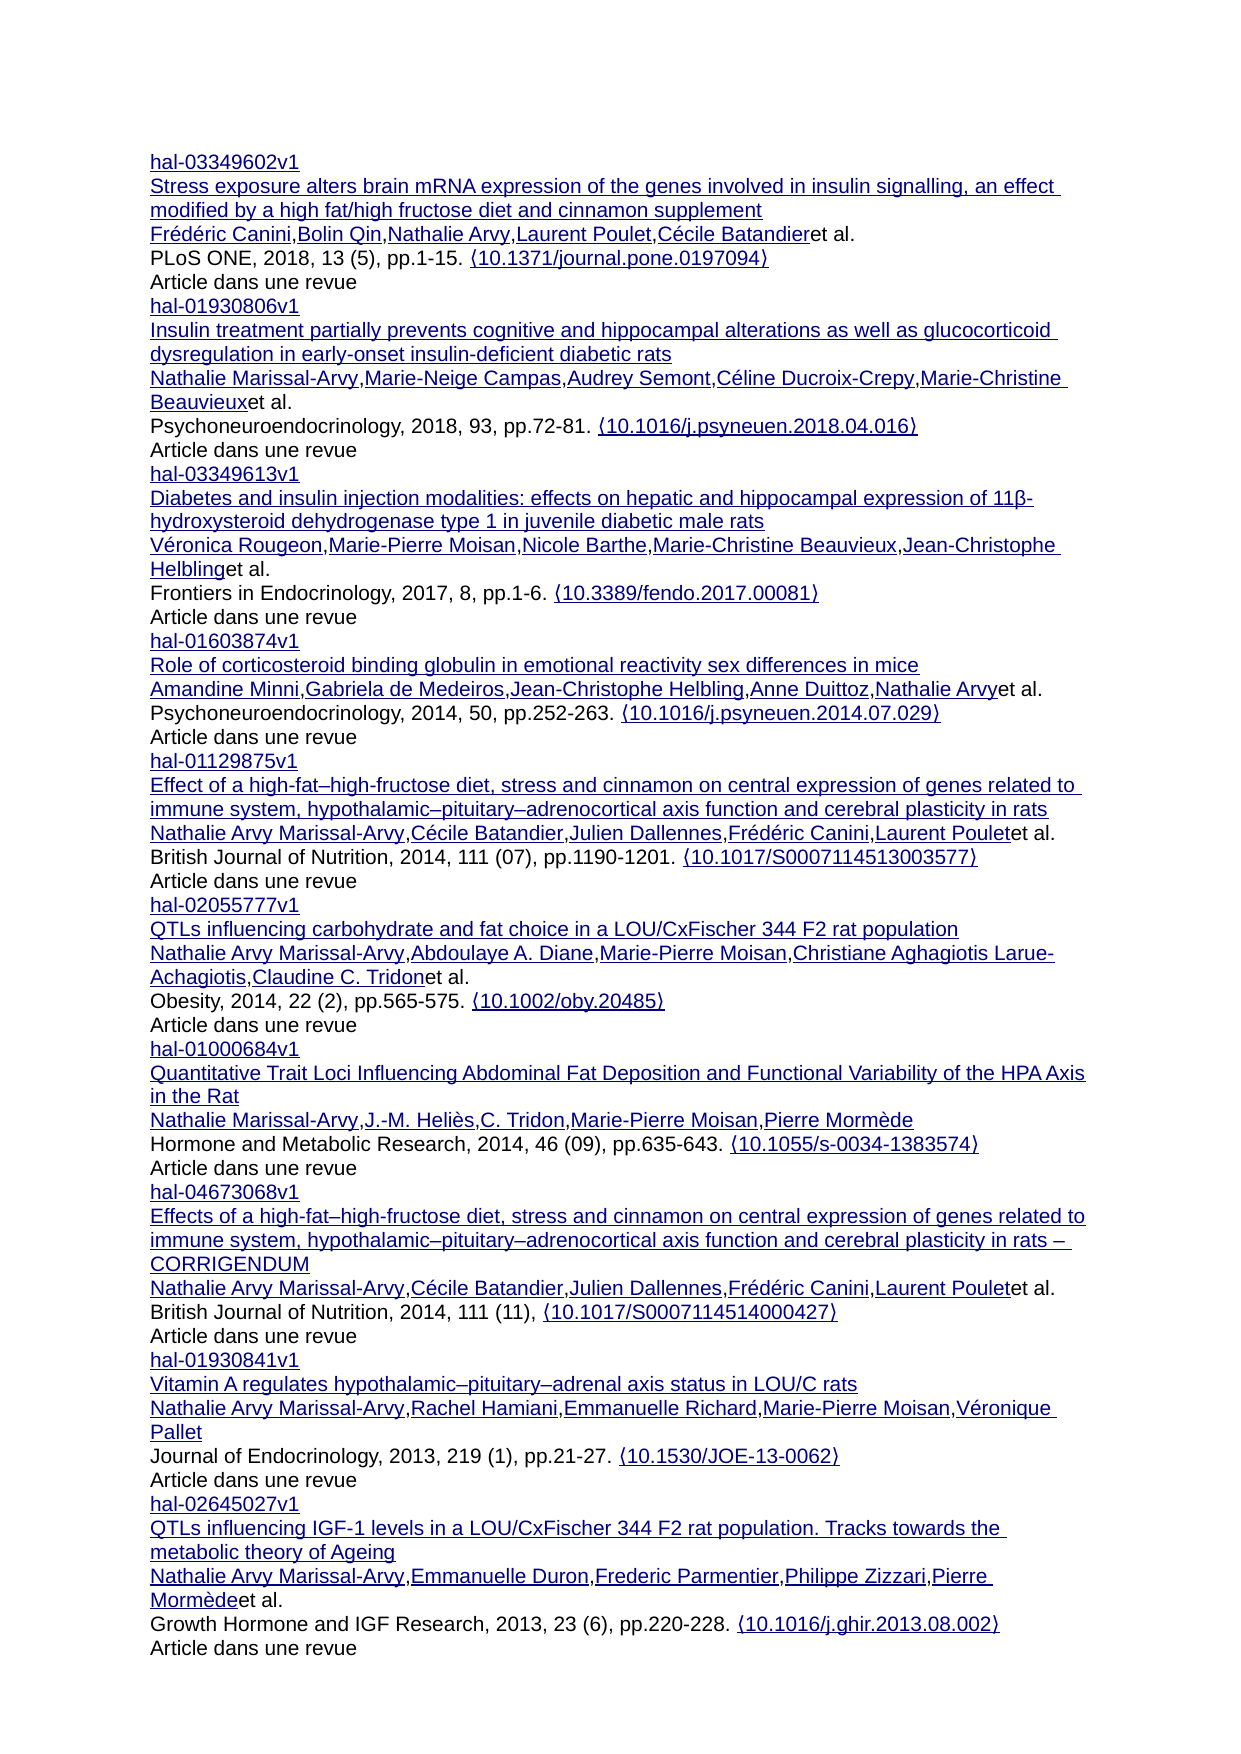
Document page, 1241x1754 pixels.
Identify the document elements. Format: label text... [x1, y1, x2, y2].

table_cell Insulin treatment partially prevents cognitive and hippocampal alterations as well as glucocorticoid dysregulation in early-onset insulin-deficient diabetic rats Nathalie Marissal-Arvy,Marie-Neige Campas,Audrey Semont,Céline Ducroix-Crepy,Marie-Christine Beauvieuxet al. Psychoneuroendocrinology, 2018, 93, pp.72-81. ⟨10.1016/j.psyneuen.2018.04.016⟩ Article dans une revue hal-03349613v1 [150, 318, 1090, 485]
table_cell Vitamin A regulates hypothalamic–pituitary–adrenal axis status in LOU/C rats Nathalie Arvy Marissal-Arvy,Rachel Hamiani,Emmanuelle Richard,Marie-Pierre Moisan,Véronique Pallet Journal of Endocrinology, 2013, 219 (1), pp.21-27. ⟨10.1530/JOE-13-0062⟩ Article dans une revue hal-02645027v1 [150, 1372, 1090, 1516]
table_cell Diabetes and insulin injection modalities: effects on hepatic and hippocampal expression of 11β-hydroxysteroid dehydrogenase type 1 in juvenile diabetic male rats Véronica Rougeon,Marie-Pierre Moisan,Nicole Barthe,Marie-Christine Beauvieux,Jean-Christophe Helblinget al. Frontiers in Endocrinology, 2017, 8, pp.1-6. ⟨10.3389/fendo.2017.00081⟩ Article dans une revue hal-01603874v1 [150, 485, 1090, 653]
table_cell Stress exposure alters brain mRNA expression of the genes involved in insulin signalling, an effect modified by a high fat/high fructose diet and cinnamon supplement Frédéric Canini,Bolin Qin,Nathalie Arvy,Laurent Poulet,Cécile Batandieret al. PLoS ONE, 2018, 13 (5), pp.1-15. ⟨10.1371/journal.pone.0197094⟩ Article dans une revue hal-01930806v1 [150, 174, 1090, 318]
table_cell QTLs influencing IGF-1 levels in a LOU/CxFischer 344 F2 rat population. Tracks towards the metabolic theory of Ageing Nathalie Arvy Marissal-Arvy,Emmanuelle Duron,Frederic Parmentier,Philippe Zizzari,Pierre Mormèdeet al. Growth Hormone and IGF Research, 2013, 23 (6), pp.220-228. ⟨10.1016/j.ghir.2013.08.002⟩ Article dans une revue [150, 1516, 1090, 1659]
table_cell hal-03349602v1 [150, 150, 1090, 174]
table_cell Role of corticosteroid binding globulin in emotional reactivity sex differences in mice Amandine Minni,Gabriela de Medeiros,Jean-Christophe Helbling,Anne Duittoz,Nathalie Arvyet al. Psychoneuroendocrinology, 2014, 50, pp.252-263. ⟨10.1016/j.psyneuen.2014.07.029⟩ Article dans une revue hal-01129875v1 [150, 653, 1090, 773]
table_cell Effect of a high-fat–high-fructose diet, stress and cinnamon on central expression of genes related to immune system, hypothalamic–pituitary–adrenocortical axis function and cerebral plasticity in rats Nathalie Arvy Marissal-Arvy,Cécile Batandier,Julien Dallennes,Frédéric Canini,Laurent Pouletet al. British Journal of Nutrition, 2014, 111 (07), pp.1190-1201. ⟨10.1017/S0007114513003577⟩ Article dans une revue hal-02055777v1 [150, 773, 1090, 917]
table_cell QTLs influencing carbohydrate and fat choice in a LOU/CxFischer 344 F2 rat population Nathalie Arvy Marissal-Arvy,Abdoulaye A. Diane,Marie-Pierre Moisan,Christiane Aghagiotis Larue-Achagiotis,Claudine C. Tridonet al. Obesity, 2014, 22 (2), pp.565-575. ⟨10.1002/oby.20485⟩ Article dans une revue hal-01000684v1 [150, 917, 1090, 1060]
table_cell Quantitative Trait Loci Influencing Abdominal Fat Deposition and Functional Variability of the HPA Axis in the Rat Nathalie Marissal-Arvy,J.-M. Heliès,C. Tridon,Marie-Pierre Moisan,Pierre Mormède Hormone and Metabolic Research, 2014, 46 (09), pp.635-643. ⟨10.1055/s-0034-1383574⟩ Article dans une revue hal-04673068v1 [150, 1060, 1090, 1204]
table_cell Effects of a high-fat–high-fructose diet, stress and cinnamon on central expression of genes related to immune system, hypothalamic–pituitary–adrenocortical axis function and cerebral plasticity in rats – CORRIGENDUM Nathalie Arvy Marissal-Arvy,Cécile Batandier,Julien Dallennes,Frédéric Canini,Laurent Pouletet al. British Journal of Nutrition, 2014, 111 (11), ⟨10.1017/S0007114514000427⟩ Article dans une revue hal-01930841v1 [150, 1204, 1090, 1372]
